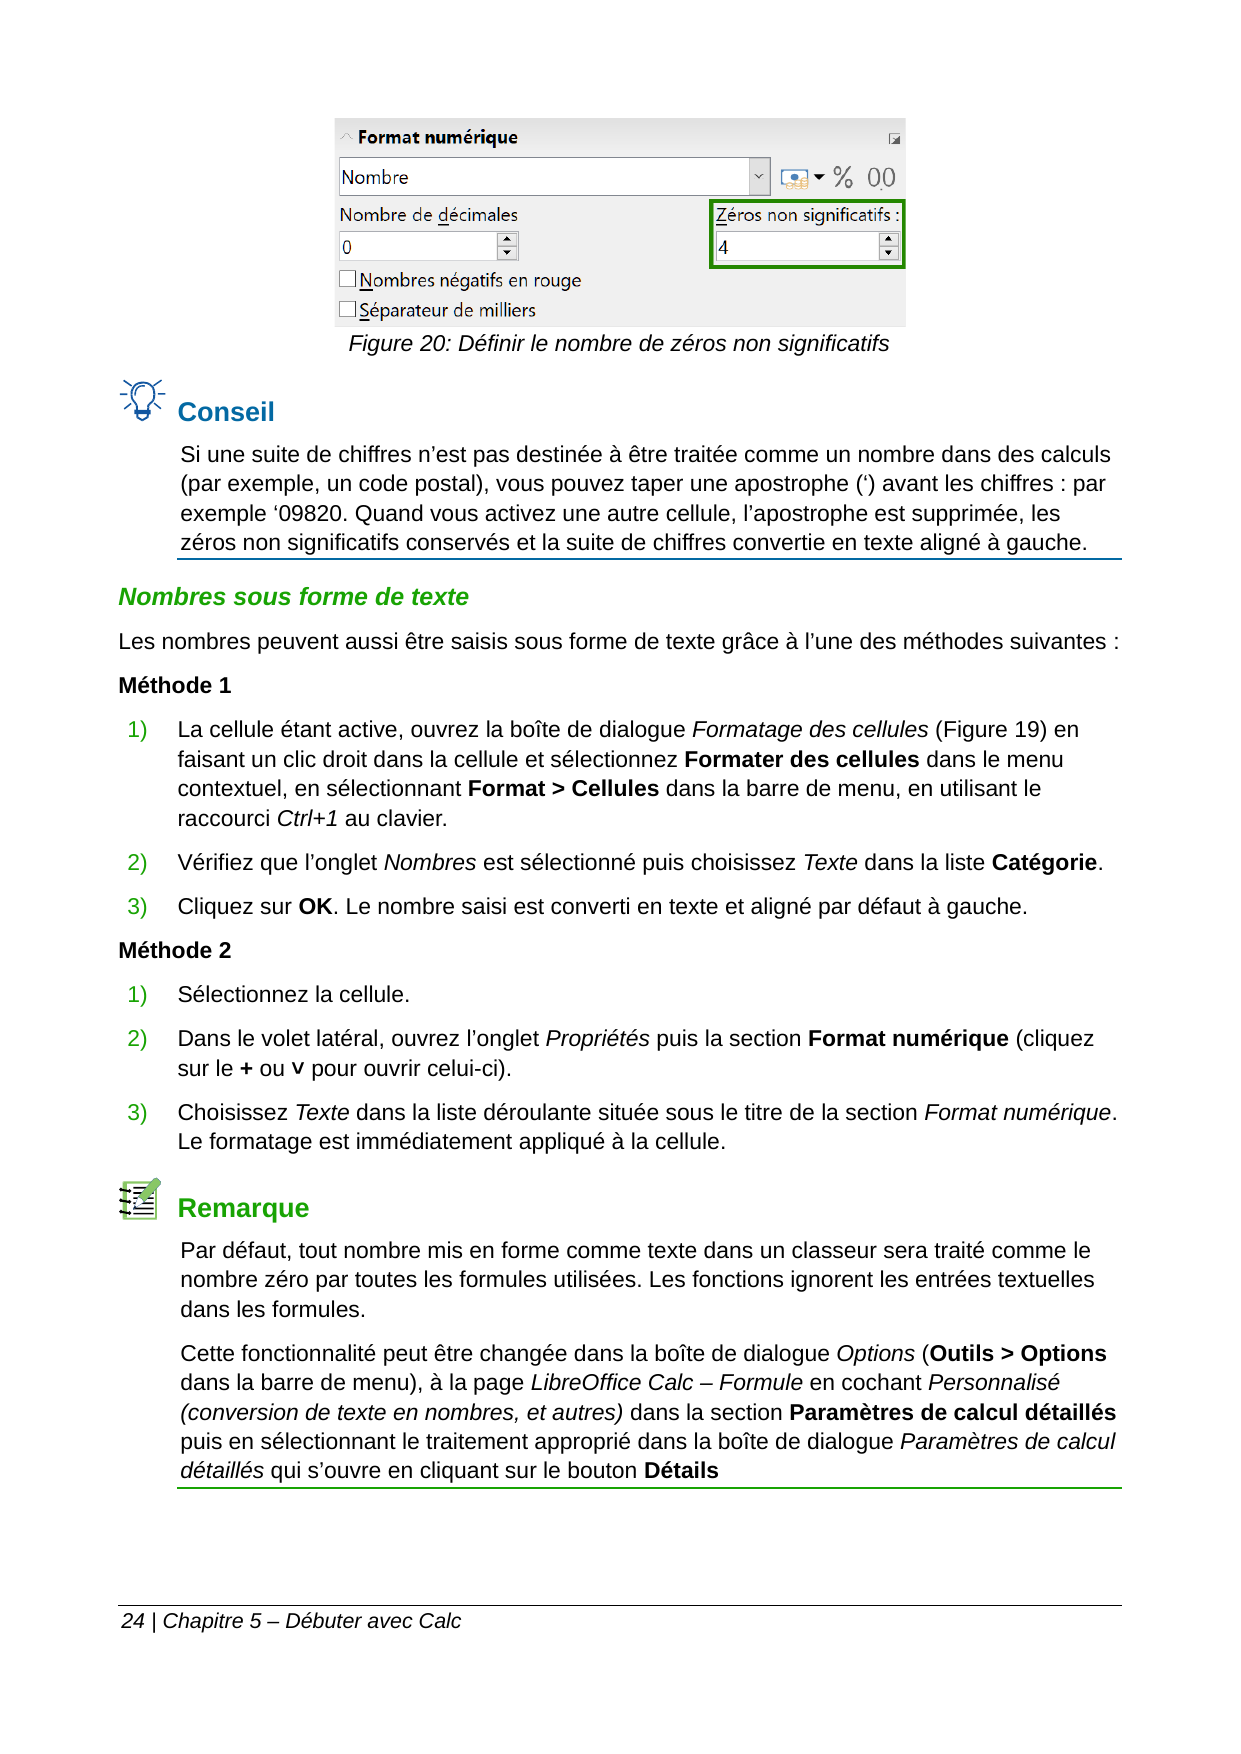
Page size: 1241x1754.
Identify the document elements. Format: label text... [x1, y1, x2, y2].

text Figure 20: Définir le nombre de zéros non significatifs [118, 327, 1122, 356]
list Cliquez sur OK. Le nombre saisi est converti en texte et aligné par défaut à gauche. [148, 890, 1122, 919]
list Vérifiez que l’onglet Nombres est sélectionné puis choisissez Texte dans la liste Catégorie. [148, 846, 1122, 875]
list Remarque [118, 1177, 1122, 1223]
subtitle Nombres sous forme de texte [118, 581, 1122, 610]
list Conseil [118, 378, 1122, 427]
picture [334, 118, 906, 327]
list La cellule étant active, ouvrez la boîte de dialogue Formatage des cellules (Figure 19) en faisant un clic droit dans la cellule et sélectionnez Formater des cellules dans le menu contextuel, en sélectionnant Format > Cellules dans la barre de menu, en utilisant le raccourci Ctrl+1 au clavier. [148, 713, 1122, 831]
text Par défaut, tout nombre mis en forme comme texte dans un classeur sera traité comme le nombre zéro par toutes les formules utilisées. Les fonctions ignorent les entrées textuelles dans les formules. [177, 1231, 1122, 1322]
text Si une suite de chiffres n’est pas destinée à être traitée comme un nombre dans des calculs (par exemple, un code postal), vous pouvez taper une apostrophe (‘) avant les chiffres : par exemple ‘09820. Quand vous activez une autre cellule, l’apostrophe est supprimée, les zéros non significatifs conservés et la suite de chiffres convertie en texte aligné à gauche. [177, 434, 1122, 558]
list Sélectionnez la cellule. [148, 978, 1122, 1007]
text Méthode 2 [118, 934, 1122, 963]
list Dans le volet latéral, ouvrez l’onglet Propriétés puis la section Format numérique (cliquez sur le + ou ˅ pour ouvrir celui-ci). [148, 1022, 1122, 1081]
text Les nombres peuvent aussi être saisis sous forme de texte grâce à l’une des méthodes suivantes : [118, 625, 1122, 654]
text Cette fonctionnalité peut être changée dans la boîte de dialogue Options (Outils > Options dans la barre de menu), à la page LibreOffice Calc – Formule en cochant Personnalisé (conversion de texte en nombres, et autres) dans la section Paramètres de calcul détaillés puis en sélectionnant le traitement approprié dans la boîte de dialogue Paramètres de calcul détaillés qui s’ouvre en cliquant sur le bouton Détails [177, 1333, 1122, 1487]
list Choisissez Texte dans la liste déroulante située sous le titre de la section Format numérique. Le formatage est immédiatement appliqué à la cellule. [148, 1096, 1122, 1154]
text Méthode 1 [118, 669, 1122, 699]
